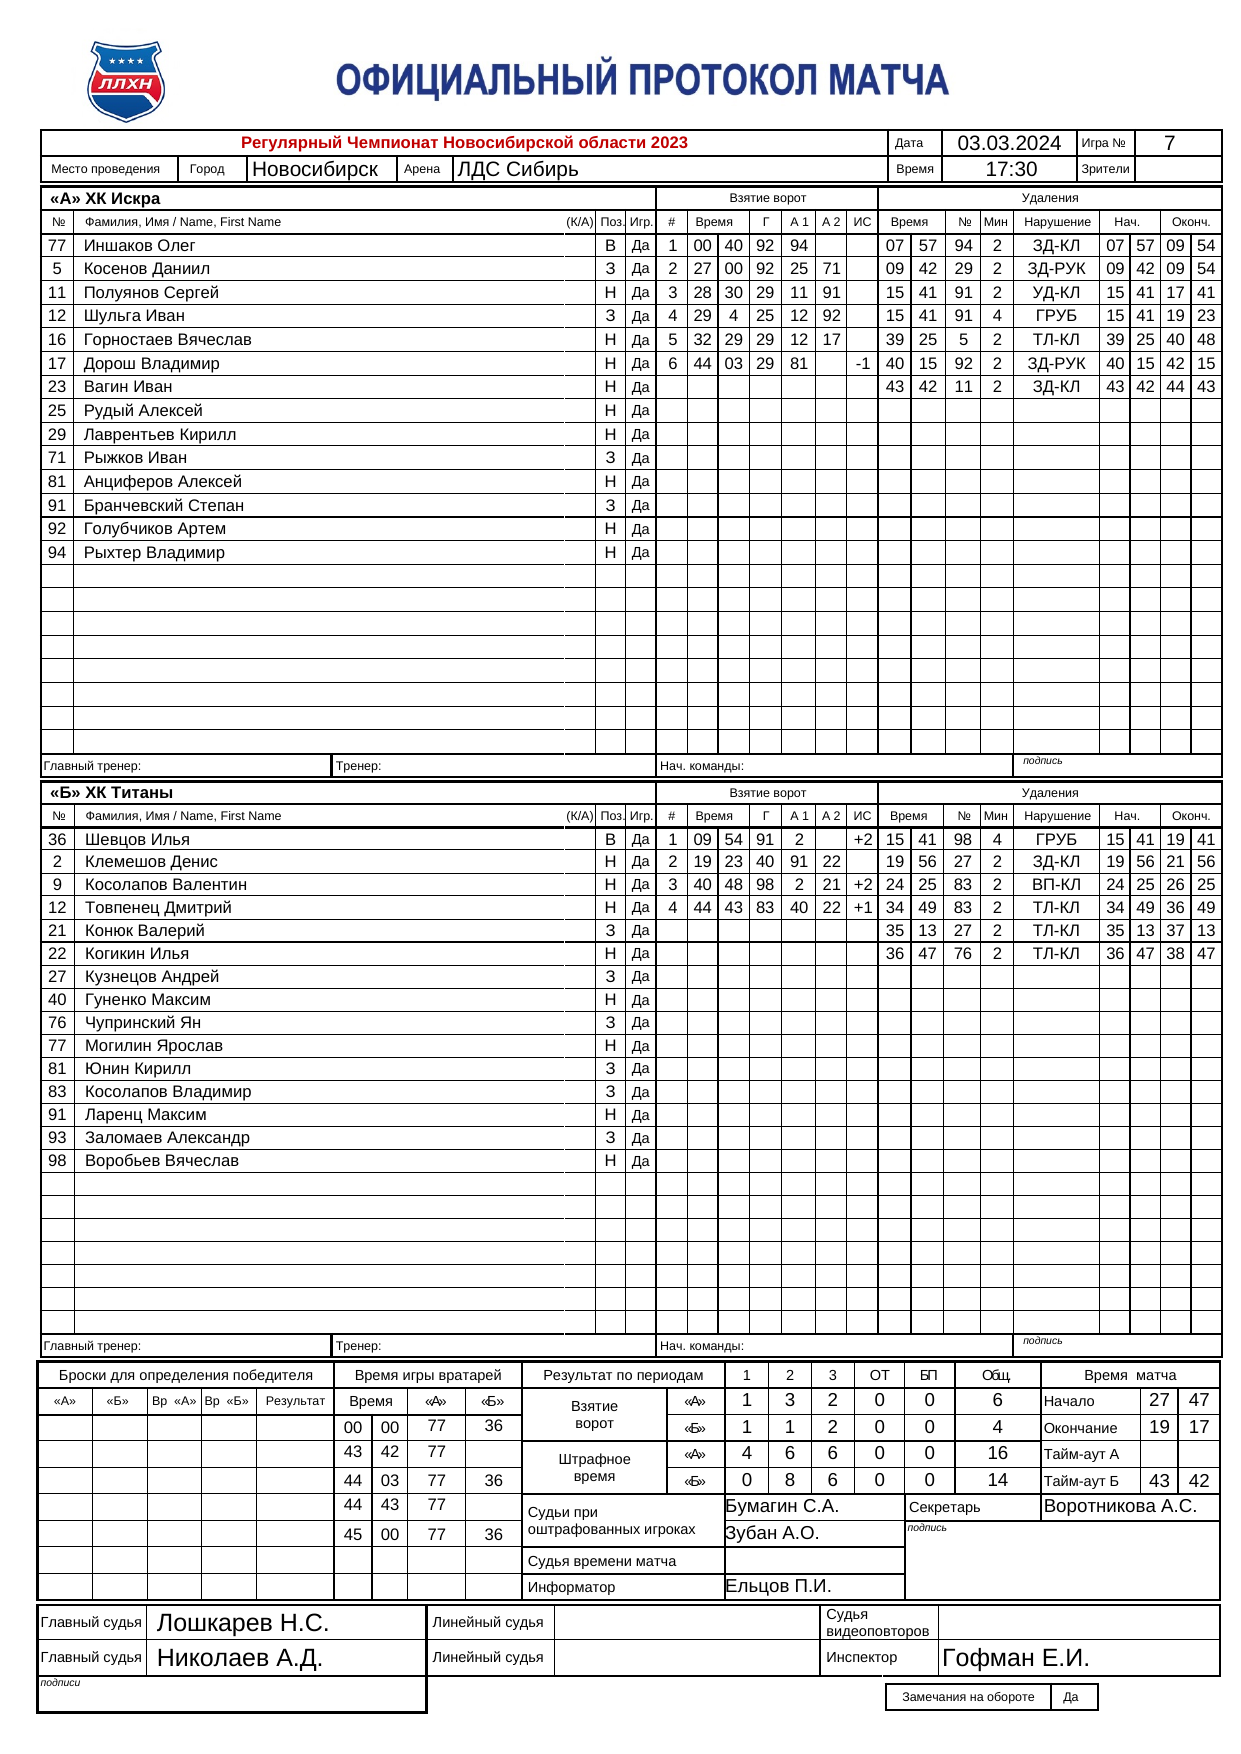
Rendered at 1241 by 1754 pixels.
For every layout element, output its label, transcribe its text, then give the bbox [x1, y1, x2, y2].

table_cell [42, 1288, 74, 1310]
table_cell [688, 943, 717, 964]
table_cell Судья видеоповторов [821, 1606, 938, 1639]
table_cell [750, 966, 781, 987]
table_cell [1131, 1311, 1160, 1333]
table_cell Да [626, 235, 655, 256]
table_cell 44 [335, 1494, 371, 1520]
table_cell 15 [1131, 352, 1160, 374]
table_cell ИС [847, 211, 877, 233]
table_cell [944, 1012, 980, 1033]
table_cell Могилин Ярослав [75, 1035, 564, 1057]
table_cell [1131, 1196, 1160, 1218]
table_cell [879, 1288, 910, 1310]
table_cell [750, 1173, 781, 1195]
table_cell подпись [1014, 1335, 1221, 1356]
table_cell Место проведения [42, 157, 177, 181]
table_cell 25 [1131, 328, 1160, 351]
table_cell [657, 1196, 687, 1218]
table_cell [847, 376, 877, 398]
table_cell Нач. команды: [657, 1335, 1012, 1356]
table_cell 40 [719, 235, 749, 256]
table_cell Да [626, 1104, 655, 1126]
table_cell 27 [944, 850, 980, 872]
table_cell [596, 1219, 625, 1241]
table_cell 19 [688, 850, 717, 872]
table_cell [1161, 1058, 1190, 1079]
table_cell Вагин Иван [74, 376, 564, 398]
table_cell 29 [750, 352, 781, 374]
table_cell [912, 1196, 943, 1218]
table_cell [981, 1219, 1013, 1241]
table_cell [596, 707, 625, 729]
table_cell [981, 1196, 1013, 1218]
table_cell Да [626, 518, 655, 540]
table_cell 2 [42, 850, 74, 872]
table_cell [816, 1242, 846, 1264]
table_cell 77 [42, 235, 73, 256]
table_cell [1131, 1081, 1160, 1103]
table_cell [879, 730, 910, 753]
table_cell [626, 588, 655, 611]
table_cell 92 [750, 257, 781, 280]
table_cell 92 [42, 518, 73, 540]
table_cell 27 [944, 920, 980, 941]
table_cell [1192, 446, 1221, 469]
table_cell [565, 829, 595, 849]
table_cell 6 [812, 1468, 854, 1493]
table_cell [719, 1242, 749, 1264]
table_cell [1100, 989, 1129, 1011]
table_cell [816, 352, 846, 374]
table_cell [750, 612, 781, 634]
table_cell [782, 565, 815, 587]
table_cell [981, 588, 1013, 611]
table_cell [946, 707, 980, 729]
table_cell [816, 1311, 846, 1333]
table_cell [750, 588, 781, 611]
table_cell [750, 1127, 781, 1149]
table_cell [719, 518, 749, 540]
table_cell [816, 920, 846, 941]
table_cell [1014, 518, 1099, 540]
table_cell [1014, 1311, 1099, 1333]
table_cell 83 [944, 874, 980, 895]
table_cell [912, 1012, 943, 1033]
table_cell [1131, 470, 1160, 493]
table_cell [912, 565, 945, 587]
table_cell [202, 1468, 256, 1493]
table_cell 41 [1131, 829, 1160, 849]
table_cell [657, 966, 687, 987]
table_cell Н [596, 518, 625, 540]
table_cell [782, 1058, 815, 1079]
table_cell Да [626, 850, 655, 872]
table_cell ЗД-РУК [1014, 352, 1099, 374]
table_cell Чупринский Ян [75, 1012, 564, 1033]
table_cell 93 [42, 1127, 74, 1149]
table_cell 43 [335, 1441, 371, 1467]
table_cell [981, 1035, 1013, 1057]
table_cell [719, 1288, 749, 1310]
table_cell [816, 470, 846, 493]
table_cell [782, 1311, 815, 1333]
table_cell [626, 1219, 655, 1241]
table_cell [816, 707, 846, 729]
table_cell [847, 1081, 877, 1103]
table_cell [782, 1219, 815, 1241]
table_cell [1131, 565, 1160, 587]
table_cell [335, 1547, 371, 1573]
table_cell [1014, 1265, 1099, 1287]
table_cell [657, 1150, 687, 1172]
table_cell [257, 1468, 333, 1493]
table_cell [879, 1242, 910, 1264]
table_cell [1161, 730, 1190, 753]
table_cell 71 [816, 257, 846, 280]
table_cell [782, 399, 815, 422]
table_cell 12 [42, 896, 74, 918]
table_cell «Б» [668, 1415, 724, 1440]
table_cell [148, 1416, 201, 1440]
table_cell Н [596, 399, 625, 422]
table_cell 17:30 [943, 157, 1076, 181]
table_cell [719, 1081, 749, 1103]
table_cell В [596, 829, 625, 849]
table_cell [879, 470, 910, 493]
table_cell [1192, 494, 1221, 516]
table_cell 91 [946, 305, 980, 327]
table_cell [816, 494, 846, 516]
table_cell [1192, 1150, 1221, 1172]
table_cell [688, 1265, 717, 1287]
table_cell [257, 1574, 333, 1599]
table_cell [1131, 1242, 1160, 1264]
table_cell [1192, 707, 1221, 729]
table_cell [565, 612, 595, 634]
table_cell 1 [657, 829, 687, 849]
table_cell Воротникова А.С. [1042, 1495, 1219, 1520]
table_cell 21 [42, 920, 74, 941]
table_cell [912, 1127, 943, 1149]
table_cell [946, 446, 980, 469]
table_cell 56 [1192, 850, 1221, 872]
table_cell [596, 1311, 625, 1333]
table_cell Главный судья [39, 1640, 146, 1675]
table_cell [719, 1012, 749, 1033]
table_cell 48 [719, 874, 749, 895]
table_cell Воробьев Вячеслав [75, 1150, 564, 1172]
table_cell [565, 1104, 595, 1126]
table_cell [148, 1494, 201, 1520]
table_cell 11 [782, 281, 815, 303]
table_cell [565, 1265, 595, 1287]
table_cell [719, 989, 749, 1011]
table_cell [565, 707, 595, 729]
table_cell [1161, 1104, 1190, 1126]
table_cell (К/А) [565, 211, 595, 233]
table_cell Полуянов Сергей [74, 281, 564, 303]
table_cell 29 [750, 328, 781, 351]
table_cell [816, 1219, 846, 1241]
table_cell [565, 1311, 595, 1333]
table_cell 36 [466, 1468, 521, 1493]
table_header «Б» ХК Титаны [42, 783, 655, 803]
table_cell [816, 446, 846, 469]
table_cell [981, 541, 1013, 564]
table_cell [981, 399, 1013, 422]
table_cell [75, 1173, 564, 1195]
table_cell Н [596, 943, 625, 964]
table_cell З [596, 1127, 625, 1149]
table_cell [565, 1081, 595, 1103]
table_cell [719, 588, 749, 611]
table_cell [912, 1265, 943, 1287]
table_cell [1161, 636, 1190, 658]
table_cell [257, 1416, 333, 1440]
table_cell [946, 683, 980, 706]
table_cell [688, 494, 717, 516]
table_cell [847, 730, 877, 753]
table_cell 32 [688, 328, 717, 351]
table_cell «А» [668, 1389, 724, 1413]
table_cell [816, 1035, 846, 1057]
table_cell [626, 1265, 655, 1287]
table_cell [1100, 707, 1129, 729]
table_cell [1192, 989, 1221, 1011]
table_cell 25 [782, 257, 815, 280]
table_cell [879, 1219, 910, 1241]
table_cell [1192, 1104, 1221, 1126]
table_cell Кузнецов Андрей [75, 966, 564, 987]
table_cell [657, 730, 687, 753]
table_cell [1161, 518, 1190, 540]
table_cell Вр «Б» [202, 1389, 256, 1413]
table_cell Да [626, 446, 655, 469]
table_cell +2 [847, 829, 877, 849]
table_cell [879, 1311, 910, 1333]
table_cell [879, 399, 910, 422]
table_cell 77 [408, 1494, 465, 1520]
table_cell [1014, 1127, 1099, 1149]
table_cell [657, 1242, 687, 1264]
table_cell ЗД-РУК [1014, 257, 1099, 280]
table_cell [657, 1081, 687, 1103]
table_cell [944, 1058, 980, 1079]
table_cell 91 [42, 494, 73, 516]
table_cell 25 [42, 399, 73, 422]
table_cell [719, 920, 749, 941]
table_cell [782, 423, 815, 445]
table_cell [750, 707, 781, 729]
table_cell [981, 1081, 1013, 1103]
table_cell [466, 1574, 521, 1599]
table_cell [1192, 518, 1221, 540]
table_cell [1014, 730, 1099, 753]
table_cell 2 [812, 1415, 854, 1440]
table_cell Н [596, 1035, 625, 1057]
table_cell [39, 1441, 92, 1467]
table_header Время матча [1042, 1363, 1219, 1387]
table_cell 6 [769, 1442, 811, 1467]
table_cell [782, 1288, 815, 1310]
table_cell 35 [879, 920, 910, 941]
table_cell [847, 1242, 877, 1264]
table_cell В [596, 235, 625, 256]
table_cell [1131, 612, 1160, 634]
table_cell 91 [750, 829, 781, 849]
table_cell 29 [719, 328, 749, 351]
table_cell [1014, 636, 1099, 658]
table_cell Н [596, 376, 625, 398]
table_cell [1161, 966, 1190, 987]
table_cell 83 [42, 1081, 74, 1103]
table_cell 91 [946, 281, 980, 303]
table_cell [719, 636, 749, 658]
table_cell [657, 1311, 687, 1333]
table_cell [1161, 1196, 1190, 1218]
table_cell [750, 683, 781, 706]
table_cell [565, 588, 595, 611]
table_cell [657, 565, 687, 587]
table_cell [782, 1104, 815, 1126]
table_cell Шульга Иван [74, 305, 564, 327]
table_cell [879, 1035, 910, 1057]
table_cell [565, 257, 595, 280]
table_cell [816, 1012, 846, 1033]
table_cell [1100, 1035, 1129, 1057]
table_cell 30 [719, 281, 749, 303]
table_cell [1161, 565, 1190, 587]
table_cell Дорош Владимир [74, 352, 564, 374]
table_cell [1014, 470, 1099, 493]
table_cell [883, 1677, 1220, 1681]
table_cell Оконч. [1161, 211, 1221, 233]
table_cell [847, 1288, 877, 1310]
table_cell 17 [816, 328, 846, 351]
table_cell Да [626, 896, 655, 918]
table_cell 40 [750, 850, 781, 872]
table_cell [1192, 1173, 1221, 1195]
table_cell [202, 1547, 256, 1573]
table_cell [596, 683, 625, 706]
table_cell [1100, 1058, 1129, 1079]
table_cell [912, 707, 945, 729]
table_cell [428, 1677, 882, 1711]
table_cell [879, 989, 910, 1011]
table_cell [847, 518, 877, 540]
table_cell [257, 1494, 333, 1520]
table_cell Да [626, 1035, 655, 1057]
table_cell ТЛ-КЛ [1014, 896, 1099, 918]
table_cell # [657, 211, 687, 233]
table_cell [1100, 1219, 1129, 1241]
table_cell [912, 989, 943, 1011]
table_cell Н [596, 874, 625, 895]
table_cell [1192, 1012, 1221, 1033]
table_cell [1192, 1288, 1221, 1310]
table_cell Нарушение [1014, 211, 1099, 233]
table_cell 42 [912, 376, 945, 398]
table_cell [981, 470, 1013, 493]
table_cell [1161, 588, 1190, 611]
table_cell «Б» [93, 1389, 147, 1413]
table_cell 91 [782, 850, 815, 872]
table_cell 23 [42, 376, 73, 398]
table_cell [944, 1035, 980, 1057]
table_cell 40 [42, 989, 74, 1011]
table_cell ЗД-КЛ [1014, 850, 1099, 872]
table_cell [750, 989, 781, 1011]
table_cell [847, 659, 877, 682]
table_cell З [596, 494, 625, 516]
table_cell # [657, 805, 687, 826]
table_cell [1161, 470, 1190, 493]
table_cell [75, 1219, 564, 1241]
table_cell 2 [981, 920, 1013, 941]
table_cell [688, 1035, 717, 1057]
table_cell 49 [1131, 896, 1160, 918]
table_cell 54 [719, 829, 749, 849]
table_cell Мин [981, 805, 1013, 826]
table_cell [1192, 399, 1221, 422]
table_cell [596, 636, 625, 658]
table_cell [75, 1242, 564, 1264]
table_cell [847, 446, 877, 469]
table_cell 36 [42, 829, 74, 849]
table_cell 42 [1131, 257, 1160, 280]
table_cell № [944, 805, 980, 826]
table_cell [816, 376, 846, 398]
table_cell [657, 943, 687, 964]
table_cell [912, 423, 945, 445]
table_cell [1161, 1288, 1190, 1310]
table_cell Да [626, 989, 655, 1011]
table_cell Г [750, 805, 781, 826]
table_cell [565, 446, 595, 469]
table_cell [1014, 541, 1099, 564]
table_cell 54 [1192, 257, 1221, 280]
table_cell [816, 235, 846, 256]
table_cell Голубчиков Артем [74, 518, 564, 540]
table_cell Время [688, 805, 749, 826]
table_cell [1014, 707, 1099, 729]
table_cell Да [626, 328, 655, 351]
table_cell [1100, 1288, 1129, 1310]
table_cell 2 [981, 257, 1013, 280]
table_cell [1179, 1441, 1219, 1467]
table_cell [782, 707, 815, 729]
table_cell ЗД-КЛ [1014, 376, 1099, 398]
table_cell [879, 1104, 910, 1126]
table_cell [1192, 612, 1221, 634]
table_cell [688, 636, 717, 658]
table_cell [74, 565, 564, 587]
table_cell [202, 1494, 256, 1520]
table_cell [816, 565, 846, 587]
table_cell [1131, 1127, 1160, 1149]
table_cell [1100, 730, 1129, 753]
table_cell 49 [912, 896, 943, 918]
table_cell [981, 683, 1013, 706]
table_cell [565, 1242, 595, 1264]
table_cell [879, 1265, 910, 1287]
table_cell [981, 1012, 1013, 1033]
table_cell [565, 874, 595, 895]
table_cell 41 [912, 305, 945, 327]
table_cell [879, 1127, 910, 1149]
table_cell [1161, 1035, 1190, 1057]
table_cell 09 [688, 829, 717, 849]
table_cell [657, 588, 687, 611]
table_cell [596, 1288, 625, 1310]
table_cell [565, 376, 595, 398]
table_cell З [596, 446, 625, 469]
table_cell 25 [1192, 874, 1221, 895]
table_cell -1 [847, 352, 877, 374]
table_cell [1161, 541, 1190, 564]
table_cell 14 [956, 1468, 1040, 1493]
table_cell [657, 376, 687, 398]
table_cell 15 [879, 281, 910, 303]
table_cell Да [626, 943, 655, 964]
table_cell 5 [946, 328, 980, 351]
table_cell Да [626, 1127, 655, 1149]
table_cell [750, 1012, 781, 1033]
table_cell 1 [726, 1415, 768, 1440]
table_cell 3 [657, 281, 687, 303]
table_cell [816, 829, 846, 849]
table_cell [565, 328, 595, 351]
table_cell Да [626, 399, 655, 422]
table_cell 83 [944, 896, 980, 918]
table_cell 2 [981, 328, 1013, 351]
table_cell [847, 966, 877, 987]
table_cell [1100, 494, 1129, 516]
table_cell 36 [879, 943, 910, 964]
table_cell [1100, 1196, 1129, 1218]
table_cell [879, 446, 910, 469]
table_cell [596, 1242, 625, 1264]
table_cell 77 [408, 1521, 465, 1546]
table_cell [657, 1127, 687, 1149]
table_cell [626, 730, 655, 753]
table_cell [1192, 1219, 1221, 1241]
table_cell 22 [816, 896, 846, 918]
table_cell [565, 1012, 595, 1033]
table_cell [74, 636, 564, 658]
table_cell [981, 707, 1013, 729]
table_cell [879, 1150, 910, 1172]
table_cell Тренер: [333, 1335, 655, 1356]
table_cell [1100, 423, 1129, 445]
table_cell Н [596, 328, 625, 351]
table_cell 44 [1161, 376, 1190, 398]
table_cell [688, 612, 717, 634]
table_cell [719, 565, 749, 587]
table_cell 2 [981, 896, 1013, 918]
table_cell [939, 1606, 1219, 1639]
table_cell [1131, 730, 1160, 753]
table_cell [688, 1173, 717, 1195]
table_cell Н [596, 1150, 625, 1172]
table_cell Информатор [523, 1575, 724, 1599]
table_cell [596, 565, 625, 587]
table_cell Оконч. [1161, 805, 1221, 826]
table_cell [816, 730, 846, 753]
table_cell [981, 1311, 1013, 1333]
table_cell [1100, 1173, 1129, 1195]
table_cell 41 [912, 281, 945, 303]
table_cell А 1 [782, 805, 815, 826]
table_cell 43 [1141, 1468, 1177, 1493]
table_cell [946, 518, 980, 540]
table_cell «Б » [466, 1389, 521, 1413]
table_cell [719, 659, 749, 682]
table_cell 94 [42, 541, 73, 564]
table_cell [657, 659, 687, 682]
table_cell [981, 1288, 1013, 1310]
table_cell [912, 446, 945, 469]
table_cell [1192, 1035, 1221, 1057]
table_cell 15 [879, 829, 910, 849]
table_cell 81 [42, 1058, 74, 1079]
table_cell [1161, 1127, 1190, 1149]
table_cell [1192, 470, 1221, 493]
table_cell Лаврентьев Кирилл [74, 423, 564, 445]
table_cell [74, 707, 564, 729]
table_cell [782, 446, 815, 469]
table_cell [750, 1058, 781, 1079]
table_cell 6 [812, 1442, 854, 1467]
table_cell [782, 518, 815, 540]
table_cell [1192, 1196, 1221, 1218]
table_cell ИС [847, 805, 877, 826]
table_cell [981, 989, 1013, 1011]
table_cell Главный судья [39, 1606, 146, 1639]
table_cell [912, 1104, 943, 1126]
table_header 2 [769, 1363, 811, 1387]
table_cell [1014, 1242, 1099, 1264]
table_cell 2 [981, 874, 1013, 895]
table_cell [879, 423, 910, 445]
table_cell [93, 1574, 147, 1599]
table_cell 1 [657, 235, 687, 256]
table_cell [782, 730, 815, 753]
table_cell [688, 470, 717, 493]
table_cell [42, 1219, 74, 1241]
table_cell «А» [39, 1389, 92, 1413]
table_cell [816, 1265, 846, 1287]
table_cell [946, 612, 980, 634]
table_cell [1014, 399, 1099, 422]
table_cell Н [596, 470, 625, 493]
table_cell Н [596, 281, 625, 303]
table_cell 77 [408, 1416, 465, 1440]
table_cell [719, 1265, 749, 1287]
table_cell [565, 1196, 595, 1218]
table_cell [1131, 707, 1160, 729]
table_cell Да [626, 257, 655, 280]
table_cell Да [626, 376, 655, 398]
table_cell [981, 423, 1013, 445]
table_cell [750, 920, 781, 941]
table_cell Юнин Кирилл [75, 1058, 564, 1079]
table_cell [1192, 683, 1221, 706]
table_cell [1161, 1150, 1190, 1172]
table_cell А 2 [816, 211, 846, 233]
table_cell 77 [408, 1441, 465, 1467]
table_cell [782, 376, 815, 398]
table_cell [626, 565, 655, 587]
table_cell 1 [769, 1415, 811, 1440]
table_cell [75, 1311, 564, 1333]
table_cell Время [335, 1389, 407, 1413]
table_cell [1161, 612, 1190, 634]
table_cell [1161, 446, 1190, 469]
table_cell [782, 1196, 815, 1218]
table_cell [726, 1548, 904, 1573]
table_cell А 1 [782, 211, 815, 233]
table_cell [1131, 423, 1160, 445]
table_cell [1161, 399, 1190, 422]
table_cell Косолапов Владимир [75, 1081, 564, 1103]
table_cell [1100, 518, 1129, 540]
table_cell 81 [42, 470, 73, 493]
table_cell [946, 565, 980, 587]
table_cell [596, 612, 625, 634]
table_cell [847, 565, 877, 587]
table_cell [688, 1127, 717, 1149]
table_cell [847, 707, 877, 729]
table_cell [596, 1196, 625, 1218]
table_cell [981, 494, 1013, 516]
table_cell 29 [688, 305, 717, 327]
table_header Дата [889, 131, 941, 155]
table_cell [1014, 612, 1099, 634]
table_header «А» ХК Искра [42, 188, 655, 209]
table_cell 2 [782, 874, 815, 895]
table_cell [1161, 1219, 1190, 1241]
table_cell 44 [688, 896, 717, 918]
table_cell 36 [1100, 943, 1129, 964]
table_cell 25 [912, 328, 945, 351]
table_cell [1131, 636, 1160, 658]
table_cell +1 [847, 896, 877, 918]
table_cell [74, 659, 564, 682]
table_cell [981, 966, 1013, 987]
table_cell [847, 328, 877, 351]
table_cell [750, 1035, 781, 1057]
table_cell [42, 1242, 74, 1264]
table_cell 36 [466, 1416, 521, 1440]
table_cell [1014, 989, 1099, 1011]
table_cell 00 [373, 1521, 407, 1546]
table_cell [1131, 683, 1160, 706]
table_cell [466, 1547, 521, 1573]
table_cell [879, 707, 910, 729]
table_cell [39, 1547, 92, 1573]
table_cell Лошкарев Н.С. [147, 1606, 425, 1639]
table_cell [782, 636, 815, 658]
table_cell 2 [981, 850, 1013, 872]
table_cell [750, 1219, 781, 1241]
table_cell Заломаев Александр [75, 1127, 564, 1149]
table_cell Н [596, 850, 625, 872]
table_cell [688, 518, 717, 540]
table_cell 42 [1131, 376, 1160, 398]
table_cell [847, 470, 877, 493]
table_cell Бранчевский Степан [74, 494, 564, 516]
table_cell [657, 636, 687, 658]
table_cell [626, 707, 655, 729]
table_cell 19 [1161, 305, 1190, 327]
table_cell [596, 588, 625, 611]
table_cell ТЛ-КЛ [1014, 328, 1099, 351]
table_cell [688, 989, 717, 1011]
table_cell [847, 494, 877, 516]
table_cell 3 [769, 1389, 811, 1413]
table_cell [1014, 683, 1099, 706]
table_cell [1192, 423, 1221, 445]
table_cell 0 [726, 1468, 768, 1493]
table_cell [719, 376, 749, 398]
table_cell [657, 446, 687, 469]
table_cell [719, 943, 749, 964]
table_cell [202, 1441, 256, 1467]
table_cell 17 [42, 352, 73, 374]
table_header Время игры вратарей [335, 1363, 521, 1387]
table_header Результат по периодам [523, 1363, 724, 1387]
table_cell 45 [335, 1521, 371, 1546]
table_cell [565, 423, 595, 445]
table_cell [1161, 659, 1190, 682]
table_cell [1161, 683, 1190, 706]
table_cell [912, 494, 945, 516]
table_cell Н [596, 541, 625, 564]
table_cell Н [596, 352, 625, 374]
table_cell Линейный судья [428, 1640, 554, 1675]
table_cell [1014, 966, 1099, 987]
table_cell [657, 1288, 687, 1310]
table_cell [1131, 1012, 1160, 1033]
table_cell 92 [946, 352, 980, 374]
table_cell [1100, 1150, 1129, 1172]
table_cell [750, 1288, 781, 1310]
table_cell [912, 518, 945, 540]
table_cell 43 [1192, 376, 1221, 398]
table_cell [847, 989, 877, 1011]
table_cell [42, 1173, 74, 1195]
table_cell 29 [946, 257, 980, 280]
table_cell [39, 1416, 92, 1440]
table_cell 15 [1100, 829, 1129, 849]
table_cell [782, 943, 815, 964]
table_cell [565, 565, 595, 587]
table_cell [148, 1574, 201, 1599]
table_cell 5 [657, 328, 687, 351]
table_cell Да [626, 352, 655, 374]
table_cell [847, 257, 877, 280]
table_cell [688, 1081, 717, 1103]
table_cell 9 [42, 874, 74, 895]
table_cell [1100, 1242, 1129, 1264]
table_cell Косенов Даниил [74, 257, 564, 280]
table_cell [912, 541, 945, 564]
table_cell [847, 1219, 877, 1241]
table_cell [847, 399, 877, 422]
table_cell [1131, 518, 1160, 540]
table_cell 12 [42, 305, 73, 327]
table_cell Горностаев Вячеслав [74, 328, 564, 351]
table_cell [816, 612, 846, 634]
table_cell [719, 612, 749, 634]
table_cell [93, 1547, 147, 1573]
table_cell [719, 494, 749, 516]
table_cell 34 [879, 896, 910, 918]
table_header БП [905, 1363, 954, 1387]
table_cell [816, 1058, 846, 1079]
table_cell Г [750, 211, 781, 233]
table_cell 94 [946, 235, 980, 256]
table_cell Когикин Илья [75, 943, 564, 964]
table_cell [202, 1521, 256, 1546]
table_cell Фамилия, Имя / Name, First Name [74, 211, 565, 233]
table_cell Время [688, 211, 749, 233]
table_cell [944, 1173, 980, 1195]
table_cell [912, 1081, 943, 1103]
table_cell Косолапов Валентин [75, 874, 564, 895]
table_cell [565, 636, 595, 658]
table_cell Да [626, 1081, 655, 1103]
table_cell [912, 1311, 943, 1333]
table_cell [335, 1574, 371, 1599]
table_cell [688, 1311, 717, 1333]
table_cell [719, 1104, 749, 1126]
table_cell [750, 399, 781, 422]
table_cell 42 [1161, 352, 1190, 374]
table_cell [1100, 659, 1129, 682]
table_cell [719, 730, 749, 753]
table_cell 4 [981, 305, 1013, 327]
table_cell [42, 565, 73, 587]
table_cell [912, 1288, 943, 1310]
table_header Замечания на обороте [887, 1685, 1050, 1709]
table_cell 2 [782, 829, 815, 849]
table_cell 19 [879, 850, 910, 872]
table_cell 0 [905, 1442, 954, 1467]
table_cell [1131, 1150, 1160, 1172]
table_cell 28 [688, 281, 717, 303]
table_cell [944, 1104, 980, 1126]
table_cell [596, 659, 625, 682]
table_cell Фамилия, Имя / Name, First Name [75, 805, 565, 826]
table_cell [202, 1574, 256, 1599]
table_cell [148, 1468, 201, 1493]
table_cell 37 [1161, 920, 1190, 941]
table_cell 94 [782, 235, 815, 256]
table_cell [1161, 1242, 1190, 1264]
table_cell [1131, 1058, 1160, 1079]
table_cell Шевцов Илья [75, 829, 564, 849]
table_cell [657, 1219, 687, 1241]
table_cell [1014, 1035, 1099, 1057]
picture [5, 28, 1179, 129]
table_cell [1131, 1104, 1160, 1126]
table_cell [847, 1012, 877, 1033]
table_cell Тайм-аут А [1042, 1441, 1140, 1467]
table_cell 00 [373, 1416, 407, 1440]
table_cell [879, 636, 910, 658]
table_cell [946, 494, 980, 516]
table_cell [750, 1150, 781, 1172]
table_cell [782, 920, 815, 941]
table_cell [565, 494, 595, 516]
table_cell 47 [1192, 943, 1221, 964]
table_cell [1161, 707, 1190, 729]
table_cell [657, 1173, 687, 1195]
table_cell [74, 612, 564, 634]
table_cell 98 [750, 874, 781, 895]
table_cell [408, 1574, 465, 1599]
table_cell [596, 730, 625, 753]
table_cell ЗД-КЛ [1014, 235, 1099, 256]
table_cell [466, 1441, 521, 1467]
table_cell [944, 1311, 980, 1333]
table_cell 39 [1100, 328, 1129, 351]
table_cell 15 [1100, 281, 1129, 303]
table_cell 49 [1192, 896, 1221, 918]
table_cell [944, 1242, 980, 1264]
table_cell [626, 612, 655, 634]
table_cell [596, 1265, 625, 1287]
table_cell [912, 730, 945, 753]
table_cell [1100, 1127, 1129, 1149]
table_cell [782, 588, 815, 611]
table_cell [1014, 1081, 1099, 1103]
table_cell [39, 1574, 92, 1599]
table_cell [688, 1058, 717, 1079]
table_cell [75, 1265, 564, 1287]
table_cell Секретарь [906, 1495, 1040, 1520]
table_cell 40 [688, 874, 717, 895]
table_cell [1131, 1219, 1160, 1241]
table_cell 91 [816, 281, 846, 303]
table_header Игра № [1078, 131, 1134, 155]
table_cell [688, 1242, 717, 1264]
table_cell 25 [750, 305, 781, 327]
table_cell [688, 1012, 717, 1033]
table_cell 5 [42, 257, 73, 280]
table_cell Зубан А.О. [726, 1521, 904, 1546]
table_cell 03 [719, 352, 749, 374]
table_cell [879, 1058, 910, 1079]
table_cell [816, 541, 846, 564]
table_cell [847, 423, 877, 445]
table_cell [1100, 399, 1129, 422]
table_cell [782, 966, 815, 987]
table_cell [626, 1173, 655, 1195]
table_cell [688, 446, 717, 469]
table_cell [1131, 1288, 1160, 1310]
table_cell [565, 281, 595, 303]
table_cell [202, 1416, 256, 1440]
table_cell Да [626, 494, 655, 516]
table_header Общ. [956, 1363, 1040, 1387]
table_cell [847, 1035, 877, 1057]
table_cell [1014, 1173, 1099, 1195]
table_cell [1131, 541, 1160, 564]
table_cell [565, 1173, 595, 1195]
table_cell [981, 1104, 1013, 1126]
table_cell [74, 683, 564, 706]
table_cell подписи [39, 1677, 425, 1711]
table_cell [782, 612, 815, 634]
table_cell [981, 446, 1013, 469]
table_cell З [596, 1081, 625, 1103]
table_cell [816, 636, 846, 658]
table_cell 0 [905, 1468, 954, 1493]
table_cell Иншаков Олег [74, 235, 564, 256]
table_cell [750, 518, 781, 540]
table_cell [1192, 966, 1221, 987]
table_cell [912, 659, 945, 682]
table_cell [1192, 636, 1221, 658]
table_cell [750, 730, 781, 753]
table_cell [1014, 494, 1099, 516]
table_header Удаления [879, 188, 1221, 209]
table_cell [750, 1196, 781, 1218]
table_cell [1131, 659, 1160, 682]
table_cell 0 [855, 1415, 904, 1440]
table_cell [750, 376, 781, 398]
table_cell [1192, 541, 1221, 564]
table_cell Н [596, 1104, 625, 1126]
table_cell [1100, 541, 1129, 564]
table_cell 57 [1131, 235, 1160, 256]
table_cell [847, 636, 877, 658]
table_cell [719, 399, 749, 422]
table_cell [626, 1288, 655, 1310]
table_cell [750, 636, 781, 658]
table_cell [688, 588, 717, 611]
table_cell [1131, 588, 1160, 611]
table_cell Нач. команды: [657, 755, 1012, 776]
table_cell Игр. [626, 211, 655, 233]
table_cell [847, 588, 877, 611]
table_cell [981, 565, 1013, 587]
table_cell [657, 423, 687, 445]
table_cell 41 [1131, 305, 1160, 327]
table_cell 00 [688, 235, 717, 256]
table_cell Нарушение [1014, 805, 1099, 826]
table_cell 41 [1192, 281, 1221, 303]
table_cell Да [626, 1012, 655, 1033]
table_cell 57 [912, 235, 945, 256]
table_cell Главный тренер: [42, 1335, 330, 1356]
table_cell 48 [1192, 328, 1221, 351]
table_cell [1100, 683, 1129, 706]
table_cell [1100, 1265, 1129, 1287]
table_cell Гуненко Максим [75, 989, 564, 1011]
table_cell [1014, 1219, 1099, 1241]
table_cell [1161, 423, 1190, 445]
table_cell [944, 1265, 980, 1287]
table_cell «А» [668, 1442, 724, 1467]
table_cell [879, 1012, 910, 1033]
table_cell [39, 1521, 92, 1546]
table_cell 36 [466, 1521, 521, 1546]
table_cell Ельцов П.И. [726, 1575, 904, 1599]
table_cell Игр. [626, 805, 655, 826]
table_cell З [596, 257, 625, 280]
table_cell [1161, 989, 1190, 1011]
table_cell [912, 1150, 943, 1172]
table_cell [1192, 1127, 1221, 1149]
table_cell [719, 1035, 749, 1057]
table_cell З [596, 1058, 625, 1079]
table_cell [1014, 1012, 1099, 1033]
table_cell 43 [879, 376, 910, 398]
table_cell [782, 494, 815, 516]
table_header Удаления [879, 783, 1221, 803]
table_cell [912, 470, 945, 493]
table_cell [93, 1494, 147, 1520]
table_cell [719, 1058, 749, 1079]
table_cell 29 [750, 281, 781, 303]
table_cell [1100, 1081, 1129, 1103]
table_cell [42, 588, 73, 611]
table_cell [1192, 565, 1221, 587]
table_cell 42 [1179, 1468, 1219, 1493]
table_cell [257, 1441, 333, 1467]
table_cell [847, 1150, 877, 1172]
table_cell [944, 1127, 980, 1149]
table_cell № [946, 211, 980, 233]
table_cell [750, 494, 781, 516]
table_cell [816, 588, 846, 611]
table_cell Да [626, 1058, 655, 1079]
table_cell 12 [782, 305, 815, 327]
table_cell [981, 1150, 1013, 1172]
table_cell [946, 399, 980, 422]
table_cell [626, 1242, 655, 1264]
table_cell [42, 1196, 74, 1218]
table_cell [1192, 588, 1221, 611]
table_cell Поз. [596, 805, 625, 826]
table_cell подпись [906, 1522, 1219, 1599]
table_header 7 [1136, 131, 1221, 155]
table_cell [1100, 1012, 1129, 1033]
table_cell [912, 966, 943, 987]
table_cell [75, 1288, 564, 1310]
table_cell [1100, 565, 1129, 587]
table_cell [565, 920, 595, 941]
table_cell [148, 1547, 201, 1573]
table_cell [944, 1150, 980, 1172]
table_cell [688, 1150, 717, 1172]
table_cell 92 [816, 305, 846, 327]
table_cell [1131, 989, 1160, 1011]
table_cell Гофман Е.И. [939, 1640, 1219, 1675]
table_cell Время [879, 211, 945, 233]
table_cell [847, 1173, 877, 1195]
table_cell Зрители [1078, 157, 1134, 181]
table_cell 13 [912, 920, 943, 941]
table_cell [657, 1104, 687, 1126]
table_cell Анциферов Алексей [74, 470, 564, 493]
table_cell [981, 518, 1013, 540]
table_cell [719, 1219, 749, 1241]
table_cell [847, 1311, 877, 1333]
table_cell [626, 683, 655, 706]
table_cell [981, 636, 1013, 658]
table_cell [257, 1547, 333, 1573]
table_cell 47 [1131, 943, 1160, 964]
table_cell [782, 659, 815, 682]
table_cell 0 [905, 1415, 954, 1440]
table_cell [657, 1012, 687, 1033]
table_cell [944, 966, 980, 987]
table_cell [1014, 423, 1099, 445]
table_cell [847, 943, 877, 964]
table_cell 92 [750, 235, 781, 256]
table_cell [657, 920, 687, 941]
table_cell 2 [981, 281, 1013, 303]
table_cell [565, 850, 595, 872]
table_cell [847, 1265, 877, 1287]
table_cell [688, 730, 717, 753]
table_cell 24 [1100, 874, 1129, 895]
table_cell [946, 423, 980, 445]
table_header ОТ [855, 1363, 904, 1387]
table_cell 0 [855, 1468, 904, 1493]
table_cell [1161, 1173, 1190, 1195]
table_cell 26 [1161, 874, 1190, 895]
table_cell № [42, 211, 73, 233]
table_cell 47 [1179, 1389, 1219, 1413]
table_cell [719, 1127, 749, 1149]
table_cell [912, 683, 945, 706]
table_cell ТЛ-КЛ [1014, 943, 1099, 964]
table_cell 43 [719, 896, 749, 918]
table_cell [148, 1521, 201, 1546]
table_header 3 [812, 1363, 854, 1387]
table_cell [42, 707, 73, 729]
table_cell [1014, 565, 1099, 587]
table_cell [565, 399, 595, 422]
table_cell [75, 1196, 564, 1218]
table_cell Да [626, 966, 655, 987]
table_cell 19 [1161, 829, 1190, 849]
table_cell ВП-КЛ [1014, 874, 1099, 895]
table_cell 41 [1131, 281, 1160, 303]
table_cell [1014, 1288, 1099, 1310]
table_cell ЛДС Сибирь [454, 157, 887, 181]
table_cell [816, 1081, 846, 1103]
table_cell [782, 1035, 815, 1057]
table_cell [42, 612, 73, 634]
table_cell 42 [912, 257, 945, 280]
table_cell Вр «А» [148, 1389, 201, 1413]
table_cell 11 [946, 376, 980, 398]
table_cell 13 [1192, 920, 1221, 941]
table_cell [565, 352, 595, 374]
table_cell [565, 1035, 595, 1057]
table_cell 40 [782, 896, 815, 918]
table_cell 03 [373, 1468, 407, 1493]
table_cell [688, 1219, 717, 1241]
table_cell [657, 707, 687, 729]
table_cell [847, 1058, 877, 1079]
table_cell [816, 1104, 846, 1126]
table_cell [42, 659, 73, 682]
table_cell 09 [1161, 235, 1190, 256]
table_cell Взятие ворот [523, 1389, 666, 1440]
table_cell 6 [956, 1389, 1040, 1413]
table_cell 25 [1131, 874, 1160, 895]
table_cell [750, 470, 781, 493]
table_cell [944, 1081, 980, 1103]
table_cell Арена [398, 157, 452, 181]
table_cell 39 [879, 328, 910, 351]
table_cell [688, 399, 717, 422]
table_cell [1100, 470, 1129, 493]
table_cell [565, 730, 595, 753]
table_cell [879, 1081, 910, 1103]
table_cell 4 [719, 305, 749, 327]
table_cell [1099, 1682, 1220, 1711]
table_cell [912, 1058, 943, 1079]
table_cell Николаев А.Д. [147, 1640, 425, 1675]
table_cell [93, 1441, 147, 1467]
table_cell Да [626, 920, 655, 941]
table_cell [565, 966, 595, 987]
table_cell [257, 1521, 333, 1546]
table_cell 83 [750, 896, 781, 918]
table_cell [847, 281, 877, 303]
table_cell [626, 636, 655, 658]
table_cell [555, 1606, 819, 1639]
table_cell Да [626, 281, 655, 303]
table_cell Нач. [1100, 211, 1160, 233]
table_cell [816, 683, 846, 706]
table_cell 56 [912, 850, 943, 872]
table_cell [912, 399, 945, 422]
table_cell подпись [1014, 755, 1221, 776]
table_cell 3 [657, 874, 687, 895]
table_cell 91 [42, 1104, 74, 1126]
table_cell [879, 659, 910, 682]
table_cell [912, 588, 945, 611]
table_cell [816, 1173, 846, 1195]
table_cell Тайм-аут Б [1042, 1468, 1140, 1493]
table_cell [688, 966, 717, 987]
table_cell [688, 541, 717, 564]
table_cell [847, 683, 877, 706]
table_cell [946, 541, 980, 564]
table_cell [981, 659, 1013, 682]
table_cell [750, 423, 781, 445]
table_cell (К/А) [565, 805, 595, 826]
table_cell [1100, 588, 1129, 611]
table_header 03.03.2024 [943, 131, 1076, 155]
table_cell Мин [981, 211, 1013, 233]
table_cell [912, 636, 945, 658]
table_cell [944, 1288, 980, 1310]
table_cell [782, 1173, 815, 1195]
table_cell [688, 1104, 717, 1126]
table_cell [782, 1265, 815, 1287]
table_cell [1192, 730, 1221, 753]
table_cell [565, 1288, 595, 1310]
table_cell [782, 989, 815, 1011]
table_cell [1192, 1058, 1221, 1079]
table_cell 43 [1100, 376, 1129, 398]
table_cell [148, 1441, 201, 1467]
table_cell [879, 966, 910, 987]
table_cell [565, 470, 595, 493]
table_cell [1014, 446, 1099, 469]
table_cell 00 [335, 1416, 371, 1440]
table_cell 44 [335, 1468, 371, 1493]
table_cell 76 [42, 1012, 74, 1033]
table_header Взятие ворот [657, 783, 877, 803]
table_cell [42, 683, 73, 706]
table_cell 4 [657, 305, 687, 327]
table_cell [565, 305, 595, 327]
table_cell 77 [42, 1035, 74, 1057]
table_cell Н [596, 896, 625, 918]
table_cell Время [889, 157, 941, 181]
table_cell [879, 494, 910, 516]
table_cell [847, 305, 877, 327]
table_cell [782, 1012, 815, 1033]
table_cell [946, 470, 980, 493]
table_cell [847, 612, 877, 634]
table_cell [42, 1265, 74, 1287]
table_cell [657, 1265, 687, 1287]
table_cell [782, 1150, 815, 1172]
table_cell [565, 683, 595, 706]
table_cell Поз. [596, 211, 625, 233]
table_cell [1131, 1035, 1160, 1057]
table_cell [879, 683, 910, 706]
table_cell [816, 518, 846, 540]
table_cell 00 [719, 257, 749, 280]
table_cell [626, 1311, 655, 1333]
table_cell [981, 730, 1013, 753]
table_cell [750, 541, 781, 564]
table_cell 35 [1100, 920, 1129, 941]
table_cell Н [596, 423, 625, 445]
table_cell [750, 1265, 781, 1287]
table_cell [719, 446, 749, 469]
table_cell [782, 1127, 815, 1149]
table_cell 42 [373, 1441, 407, 1467]
table_cell [1161, 1265, 1190, 1287]
table_cell [565, 1058, 595, 1079]
table_cell [946, 588, 980, 611]
table_cell [657, 683, 687, 706]
table_cell [373, 1547, 407, 1573]
table_cell [565, 989, 595, 1011]
table_cell [782, 1242, 815, 1264]
table_cell [912, 612, 945, 634]
table_cell ГРУБ [1014, 305, 1099, 327]
table_cell [1131, 494, 1160, 516]
table_cell [782, 1081, 815, 1103]
table_cell [816, 989, 846, 1011]
table_cell [912, 1035, 943, 1057]
table_cell З [596, 966, 625, 987]
table_cell [565, 518, 595, 540]
table_cell 15 [879, 305, 910, 327]
table_cell [1192, 1311, 1221, 1333]
table_cell 09 [1161, 257, 1190, 280]
table_cell [1192, 1242, 1221, 1264]
table_cell Рыхтер Владимир [74, 541, 564, 564]
table_cell 34 [1100, 896, 1129, 918]
table_cell 98 [944, 829, 980, 849]
table_cell 36 [1161, 896, 1190, 918]
table_cell [946, 730, 980, 753]
table_cell [847, 1127, 877, 1149]
table_cell [750, 1081, 781, 1103]
table_cell [39, 1468, 92, 1493]
table_cell 25 [912, 874, 943, 895]
table_cell 29 [42, 423, 73, 445]
table_cell 11 [42, 281, 73, 303]
table_cell [719, 423, 749, 445]
table_cell Судья времени матча [523, 1548, 724, 1573]
table_cell 2 [657, 850, 687, 872]
table_cell [944, 989, 980, 1011]
table_cell 54 [1192, 235, 1221, 256]
table_cell 07 [1100, 235, 1129, 256]
table_cell [1100, 446, 1129, 469]
table_cell [1161, 494, 1190, 516]
table_cell 13 [1131, 920, 1160, 941]
table_cell Ларенц Максим [75, 1104, 564, 1126]
table_cell 22 [42, 943, 74, 964]
table_cell [944, 1219, 980, 1241]
table_cell [1014, 1058, 1099, 1079]
table_cell [373, 1574, 407, 1599]
table_cell Да [626, 470, 655, 493]
table_cell [1131, 446, 1160, 469]
table_cell [688, 920, 717, 941]
table_cell 27 [42, 966, 74, 987]
table_cell [879, 565, 910, 587]
table_cell ГРУБ [1014, 829, 1099, 849]
table_cell [565, 1150, 595, 1172]
table_cell З [596, 1012, 625, 1033]
table_cell Да [626, 541, 655, 564]
table_cell 21 [1161, 850, 1190, 872]
table_cell 47 [912, 943, 943, 964]
table_cell [657, 518, 687, 540]
table_cell [657, 470, 687, 493]
table_cell [816, 1288, 846, 1310]
table_header Да [1052, 1685, 1097, 1709]
table_cell 2 [981, 235, 1013, 256]
table_cell [879, 518, 910, 540]
table_cell [596, 1173, 625, 1195]
table_cell [847, 235, 877, 256]
table_cell [816, 659, 846, 682]
table_cell [719, 707, 749, 729]
table_cell [42, 636, 73, 658]
table_cell [1161, 1311, 1190, 1333]
table_cell 41 [912, 829, 943, 849]
table_cell [750, 1242, 781, 1264]
table_cell [93, 1416, 147, 1440]
table_cell 44 [688, 352, 717, 374]
table_cell [1014, 1196, 1099, 1218]
table_cell [565, 659, 595, 682]
table_cell [879, 588, 910, 611]
table_cell 4 [981, 829, 1013, 849]
table_cell Конюк Валерий [75, 920, 564, 941]
table_cell [782, 470, 815, 493]
table_cell [555, 1640, 819, 1675]
table_cell 38 [1161, 943, 1190, 964]
table_cell [847, 1196, 877, 1218]
table_cell [42, 730, 73, 753]
table_cell 17 [1179, 1415, 1219, 1440]
table_cell [750, 943, 781, 964]
table_cell [688, 683, 717, 706]
table_cell [912, 1173, 943, 1195]
table_cell 21 [816, 874, 846, 895]
table_cell [688, 376, 717, 398]
table_cell [1014, 659, 1099, 682]
table_cell Да [626, 1150, 655, 1172]
table_cell [1100, 636, 1129, 658]
table_cell 24 [879, 874, 910, 895]
table_cell [1141, 1441, 1177, 1467]
table_cell З [596, 920, 625, 941]
table_cell Да [626, 829, 655, 849]
table_cell [719, 1173, 749, 1195]
table_cell [1131, 1265, 1160, 1287]
table_cell 71 [42, 446, 73, 469]
table_cell [879, 541, 910, 564]
table_cell [816, 1196, 846, 1218]
table_cell [981, 1242, 1013, 1264]
table_cell [1100, 1311, 1129, 1333]
table_cell [565, 896, 595, 918]
table_cell [93, 1468, 147, 1493]
table_cell 40 [879, 352, 910, 374]
table_cell [719, 683, 749, 706]
table_cell [912, 1219, 943, 1241]
table_cell 0 [905, 1389, 954, 1413]
table_cell [879, 1196, 910, 1218]
table_cell [657, 989, 687, 1011]
table_cell [1014, 588, 1099, 611]
table_cell +2 [847, 874, 877, 895]
table_cell [719, 470, 749, 493]
table_cell [1161, 1012, 1190, 1033]
table_cell 15 [1192, 352, 1221, 374]
table_cell [946, 636, 980, 658]
table_cell 0 [855, 1442, 904, 1467]
table_cell [1014, 1104, 1099, 1126]
table_cell 1 [726, 1389, 768, 1413]
table_cell [750, 446, 781, 469]
table_cell [565, 1127, 595, 1149]
table_cell [1161, 1081, 1190, 1103]
table_cell 19 [1100, 850, 1129, 872]
table_cell 16 [956, 1442, 1040, 1467]
table_cell [847, 850, 877, 872]
table_cell [981, 1058, 1013, 1079]
table_cell 09 [879, 257, 910, 280]
table_cell 2 [812, 1389, 854, 1413]
table_cell [750, 565, 781, 587]
table_cell Судьи при оштрафованных игроках [523, 1495, 724, 1546]
table_cell [981, 612, 1013, 634]
table_cell [1131, 1173, 1160, 1195]
table_cell 77 [408, 1468, 465, 1493]
table_cell 76 [944, 943, 980, 964]
table_cell № [42, 805, 74, 826]
table_cell [981, 1173, 1013, 1195]
table_cell А 2 [816, 805, 846, 826]
table_cell [847, 1104, 877, 1126]
table_cell Время [879, 805, 943, 826]
table_cell 17 [1161, 281, 1190, 303]
table_cell Начало [1042, 1389, 1140, 1413]
table_cell [981, 1265, 1013, 1287]
table_cell 15 [1100, 305, 1129, 327]
table_cell [981, 1127, 1013, 1149]
table_cell [719, 1311, 749, 1333]
table_cell Главный тренер: [42, 755, 330, 776]
table_cell Штрафное время [523, 1442, 666, 1493]
table_cell 27 [688, 257, 717, 280]
table_cell УД-КЛ [1014, 281, 1099, 303]
table_cell [565, 1219, 595, 1241]
table_cell [719, 1196, 749, 1218]
table_cell [782, 541, 815, 564]
table_cell [1192, 659, 1221, 682]
table_cell [74, 588, 564, 611]
table_cell [93, 1521, 147, 1546]
table_cell 0 [855, 1389, 904, 1413]
table_cell Товпенец Дмитрий [75, 896, 564, 918]
table_cell 2 [981, 352, 1013, 374]
table_cell [1100, 1104, 1129, 1126]
table_cell 40 [1100, 352, 1129, 374]
table_cell 81 [782, 352, 815, 374]
table_cell [688, 565, 717, 587]
table_cell 23 [1192, 305, 1221, 327]
table_cell 12 [782, 328, 815, 351]
table_cell [657, 399, 687, 422]
table_cell Да [626, 423, 655, 445]
table_cell Рыжков Иван [74, 446, 564, 469]
table_cell [1136, 157, 1221, 181]
table_cell [42, 1311, 74, 1333]
table_cell 07 [879, 235, 910, 256]
table_cell [782, 683, 815, 706]
table_cell [688, 659, 717, 682]
table_cell 22 [816, 850, 846, 872]
table_cell 56 [1131, 850, 1160, 872]
table_cell [1131, 966, 1160, 987]
table_cell [657, 1058, 687, 1079]
table_cell [657, 541, 687, 564]
table_cell «А» [408, 1389, 465, 1413]
table_cell [1100, 612, 1129, 634]
table_cell [719, 1150, 749, 1172]
table_cell 2 [981, 943, 1013, 964]
table_cell [688, 1196, 717, 1218]
table_cell [816, 966, 846, 987]
table_cell [750, 1104, 781, 1126]
table_cell [879, 1173, 910, 1195]
table_cell Бумагин С.А. [726, 1495, 904, 1520]
table_cell [688, 423, 717, 445]
table_cell 4 [726, 1442, 768, 1467]
table_cell З [596, 305, 625, 327]
table_cell [816, 423, 846, 445]
table_cell [816, 1127, 846, 1149]
table_cell [39, 1494, 92, 1520]
table_cell Рудый Алексей [74, 399, 564, 422]
table_cell 16 [42, 328, 73, 351]
table_cell 40 [1161, 328, 1190, 351]
table_cell [816, 399, 846, 422]
table_cell [1014, 1150, 1099, 1172]
table_cell 15 [912, 352, 945, 374]
table_cell Да [626, 874, 655, 895]
table_cell 41 [1192, 829, 1221, 849]
table_cell Окончание [1042, 1415, 1140, 1440]
table_cell [946, 659, 980, 682]
table_cell [816, 943, 846, 964]
table_cell [847, 920, 877, 941]
table_cell [847, 541, 877, 564]
table_cell Город [179, 157, 246, 181]
table_cell 09 [1100, 257, 1129, 280]
table_cell 4 [956, 1415, 1040, 1440]
table_cell [1192, 1265, 1221, 1287]
table_cell [565, 541, 595, 564]
table_cell 27 [1141, 1389, 1177, 1413]
table_cell [626, 659, 655, 682]
table_cell Линейный судья [428, 1606, 554, 1639]
table_cell Инспектор [821, 1640, 938, 1675]
table_cell «Б» [668, 1468, 724, 1493]
table_cell [626, 1196, 655, 1218]
table_cell ТЛ-КЛ [1014, 920, 1099, 941]
table_cell [944, 1196, 980, 1218]
table_cell [657, 494, 687, 516]
table_cell [408, 1547, 465, 1573]
table_cell [750, 1311, 781, 1333]
table_cell Результат [257, 1389, 333, 1413]
table_cell [816, 1150, 846, 1172]
table_header Регулярный Чемпионат Новосибирской области 2023 [42, 131, 887, 155]
table_cell [1131, 399, 1160, 422]
table_header Взятие ворот [657, 188, 877, 209]
table_cell Нач. [1100, 805, 1160, 826]
table_cell 43 [373, 1494, 407, 1520]
table_cell 2 [657, 257, 687, 280]
table_cell 8 [769, 1468, 811, 1493]
table_cell [74, 730, 564, 753]
table_cell 6 [657, 352, 687, 374]
table_cell Тренер: [333, 755, 655, 776]
table_cell 4 [657, 896, 687, 918]
table_cell Да [626, 305, 655, 327]
table_cell [1100, 966, 1129, 987]
table_cell [912, 1242, 943, 1264]
table_cell 19 [1141, 1415, 1177, 1440]
table_cell [466, 1494, 521, 1520]
table_cell [719, 966, 749, 987]
table_cell [657, 1035, 687, 1057]
table_cell [719, 541, 749, 564]
table_cell [657, 612, 687, 634]
table_cell [1192, 1081, 1221, 1103]
table_cell Новосибирск [248, 157, 396, 181]
table_cell 23 [719, 850, 749, 872]
table_header Броски для определения победителя [39, 1363, 333, 1387]
table_cell 98 [42, 1150, 74, 1172]
table_cell Н [596, 989, 625, 1011]
table_cell [565, 235, 595, 256]
table_cell 2 [981, 376, 1013, 398]
table_header 1 [726, 1363, 768, 1387]
table_cell [750, 659, 781, 682]
table_cell [879, 612, 910, 634]
table_cell [688, 707, 717, 729]
table_cell Клемешов Денис [75, 850, 564, 872]
table_cell [565, 943, 595, 964]
table_cell [688, 1288, 717, 1310]
